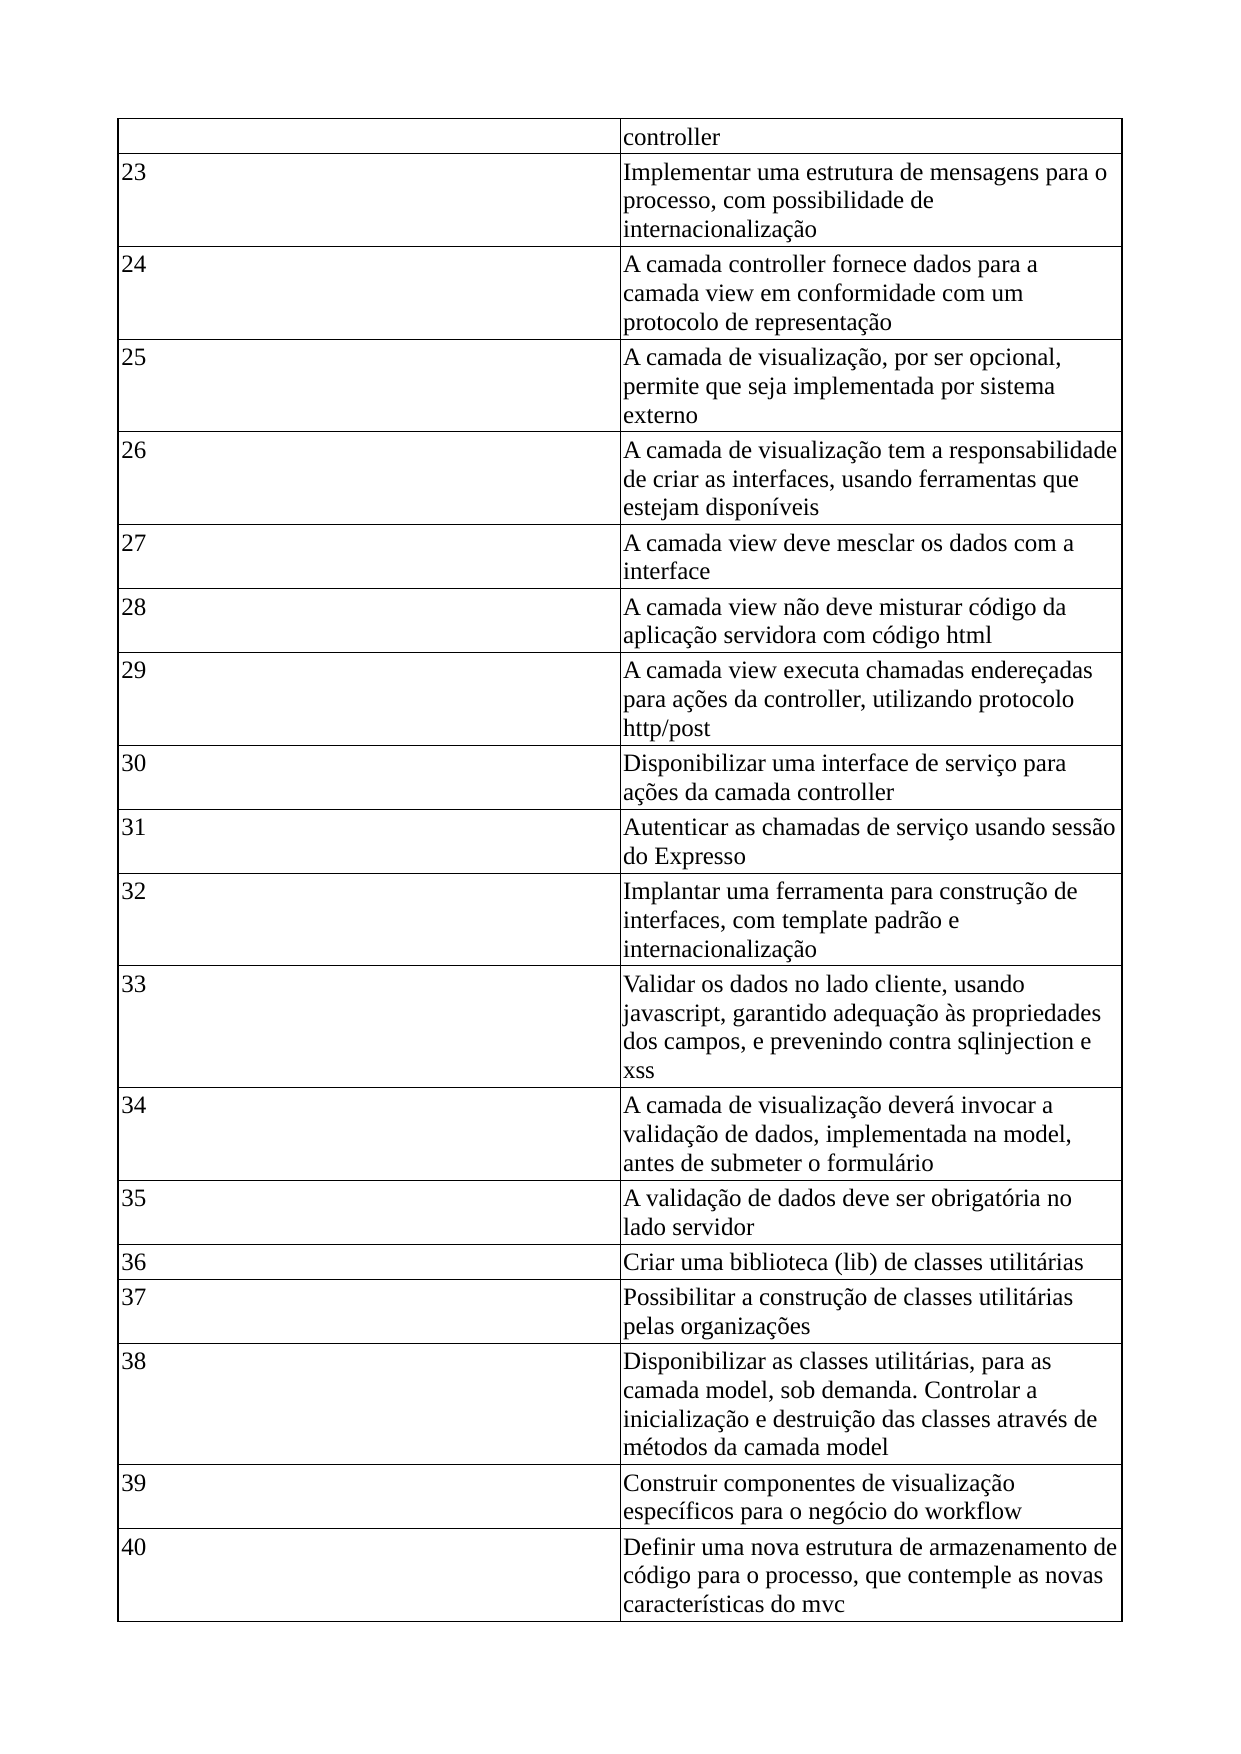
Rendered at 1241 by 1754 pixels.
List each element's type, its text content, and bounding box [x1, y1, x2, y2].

table_cell Autenticar as chamadas de serviço usando sessão do Expresso [621, 810, 1121, 873]
table_cell Definir uma nova estrutura de armazenamento de código para o processo, que contemple as novas características do mvc [621, 1529, 1121, 1621]
table_cell 29 [119, 653, 620, 745]
table_cell 36 [119, 1245, 620, 1279]
table_cell Criar uma biblioteca (lib) de classes utilitárias [621, 1245, 1121, 1279]
table_cell 37 [119, 1280, 620, 1343]
table_cell 31 [119, 810, 620, 873]
table_cell 27 [119, 525, 620, 588]
table_cell A camada de visualização, por ser opcional, permite que seja implementada por sistema externo [621, 340, 1121, 431]
table_cell Possibilitar a construção de classes utilitárias pelas organizações [621, 1280, 1121, 1343]
table_cell 24 [119, 247, 620, 339]
table_cell 32 [119, 874, 620, 965]
table_cell Disponibilizar uma interface de serviço para ações da camada controller [621, 746, 1121, 809]
table_cell Implantar uma ferramenta para construção de interfaces, com template padrão e internacionalização [621, 874, 1121, 965]
table_cell controller [621, 119, 1121, 153]
table_cell Validar os dados no lado cliente, usando javascript, garantido adequação às propriedades dos campos, e prevenindo contra sqlinjection e xss [621, 966, 1121, 1087]
table_cell A camada de visualização deverá invocar a validação de dados, implementada na model, antes de submeter o formulário [621, 1088, 1121, 1179]
table_cell 34 [119, 1088, 620, 1179]
table_cell 39 [119, 1465, 620, 1528]
table_cell 40 [119, 1529, 620, 1621]
table_cell 28 [119, 589, 620, 652]
table_cell 25 [119, 340, 620, 431]
table_cell A camada view deve mesclar os dados com a interface [621, 525, 1121, 588]
table_cell 30 [119, 746, 620, 809]
table_cell 23 [119, 154, 620, 246]
table_cell Disponibilizar as classes utilitárias, para as camada model, sob demanda. Controlar a inicialização e destruição das classes através de métodos da camada model [621, 1344, 1121, 1464]
table_cell A camada view não deve misturar código da aplicação servidora com código html [621, 589, 1121, 652]
table_cell 35 [119, 1181, 620, 1243]
table_cell 38 [119, 1344, 620, 1464]
table_cell [119, 119, 620, 153]
table_cell 33 [119, 966, 620, 1087]
table_cell 26 [119, 432, 620, 524]
table_cell Implementar uma estrutura de mensagens para o processo, com possibilidade de internacionalização [621, 154, 1121, 246]
table_cell A camada de visualização tem a responsabilidade de criar as interfaces, usando ferramentas que estejam disponíveis [621, 432, 1121, 524]
table_cell A camada controller fornece dados para a camada view em conformidade com um protocolo de representação [621, 247, 1121, 339]
table_cell A validação de dados deve ser obrigatória no lado servidor [621, 1181, 1121, 1243]
table_cell A camada view executa chamadas endereçadas para ações da controller, utilizando protocolo http/post [621, 653, 1121, 745]
table_cell Construir componentes de visualização específicos para o negócio do workflow [621, 1465, 1121, 1528]
